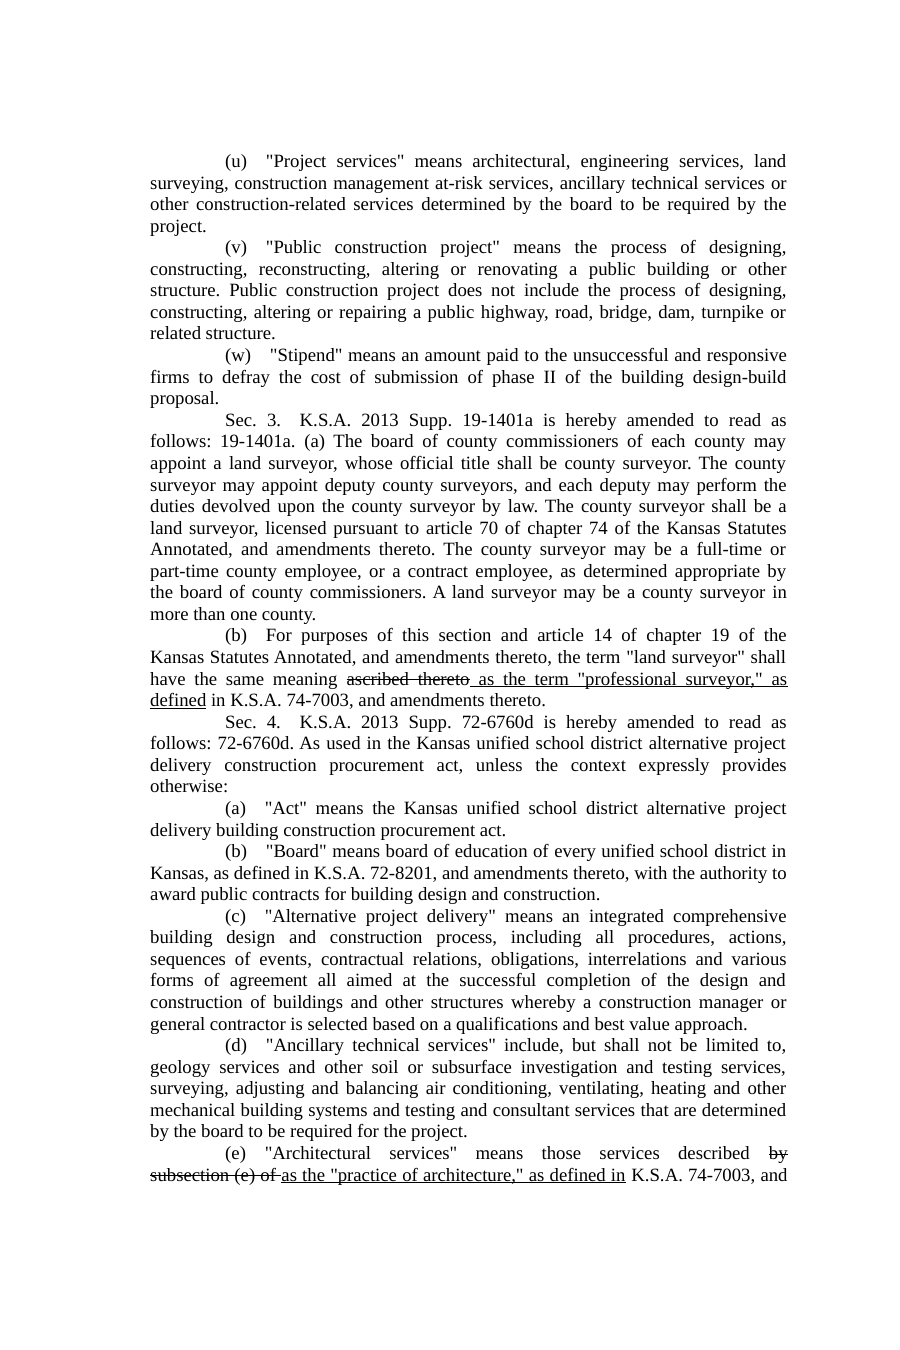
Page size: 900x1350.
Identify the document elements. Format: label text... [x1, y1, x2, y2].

text (c) "Alternative project delivery" means an integrated comprehensive building design and construction process, including all procedures, actions, sequences of events, contractual relations, obligations, interrelations and various forms of agreement all aimed at the successful completion of the design and construction of buildings and other structures whereby a construction manager or general contractor is selected based on a qualifications and best value approach. [150, 905, 787, 1034]
text (a) "Act" means the Kansas unified school district alternative project delivery building construction procurement act. [150, 797, 787, 840]
text (d) "Ancillary technical services" include, but shall not be limited to, geology services and other soil or subsurface investigation and testing services, surveying, adjusting and balancing air conditioning, ventilating, heating and other mechanical building systems and testing and consultant services that are determined by the board to be required for the project. [150, 1034, 787, 1142]
text Sec. 4. K.S.A. 2013 Supp. 72-6760d is hereby amended to read as follows: 72-6760d. As used in the Kansas unified school district alternative project delivery construction procurement act, unless the context expressly provides otherwise: [150, 711, 787, 797]
text (w) "Stipend" means an amount paid to the unsuccessful and responsive firms to defray the cost of submission of phase II of the building design-build proposal. [150, 344, 787, 409]
text (e) "Architectural services" means those services described by subsection (e) of as the "practice of architecture," as defined in K.S.A. 74-7003, and [150, 1142, 787, 1185]
text Sec. 3. K.S.A. 2013 Supp. 19-1401a is hereby amended to read as follows: 19-1401a. (a) The board of county commissioners of each county may appoint a land surveyor, whose official title shall be county surveyor. The county surveyor may appoint deputy county surveyors, and each deputy may perform the duties devolved upon the county surveyor by law. The county surveyor shall be a land surveyor, licensed pursuant to article 70 of chapter 74 of the Kansas Statutes Annotated, and amendments thereto. The county surveyor may be a full-time or part-time county employee, or a contract employee, as determined appropriate by the board of county commissioners. A land surveyor may be a county surveyor in more than one county. [150, 409, 787, 624]
text (u) "Project services" means architectural, engineering services, land surveying, construction management at-risk services, ancillary technical services or other construction-related services determined by the board to be required by the project. [150, 150, 787, 236]
text (v) "Public construction project" means the process of designing, constructing, reconstructing, altering or renovating a public building or other structure. Public construction project does not include the process of designing, constructing, altering or repairing a public highway, road, bridge, dam, turnpike or related structure. [150, 236, 787, 344]
text (b) "Board" means board of education of every unified school district in Kansas, as defined in K.S.A. 72-8201, and amendments thereto, with the authority to award public contracts for building design and construction. [150, 840, 787, 905]
text (b) For purposes of this section and article 14 of chapter 19 of the Kansas Statutes Annotated, and amendments thereto, the term "land surveyor" shall have the same meaning ascribed thereto as the term "professional surveyor," as defined in K.S.A. 74-7003, and amendments thereto. [150, 624, 787, 711]
